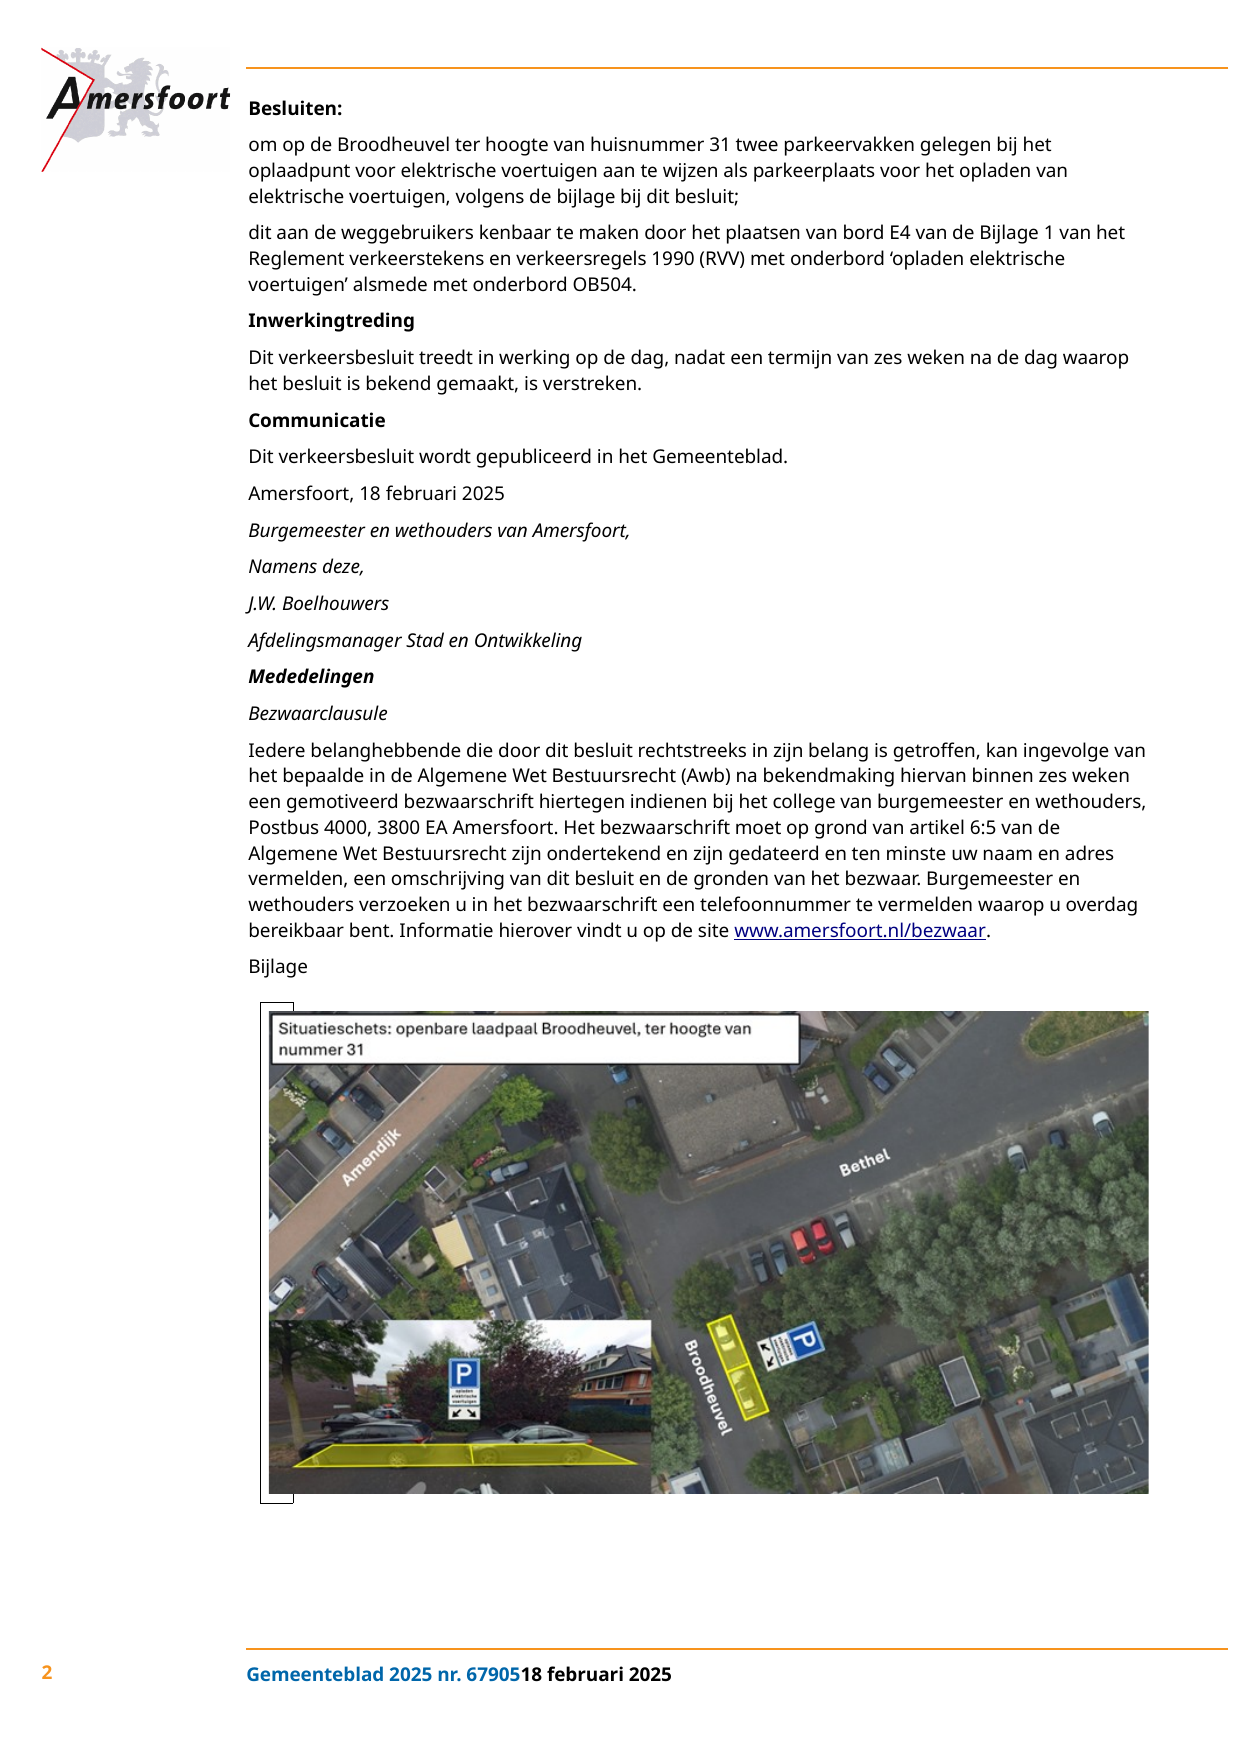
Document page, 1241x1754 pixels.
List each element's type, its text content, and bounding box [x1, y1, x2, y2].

picture [41, 47, 231, 172]
text Besluiten: [248, 95, 1152, 121]
text Communicatie [248, 407, 1152, 432]
text Dit verkeersbesluit treedt in werking op de dag, nadat een termijn van zes weken na de dag waarop het besluit is bekend gemaakt, is verstreken. [248, 344, 1152, 396]
text Burgemeester en wethouders van Amersfoort, [248, 517, 1152, 542]
picture [268, 1011, 1149, 1494]
text om op de Broodheuvel ter hoogte van huisnummer 31 twee parkeervakken gelegen bij het oplaadpunt voor elektrische voertuigen aan te wijzen als parkeerplaats voor het opladen van elektrische voertuigen, volgens de bijlage bij dit besluit; [248, 131, 1152, 209]
text Afdelingsmanager Stad en Ontwikkeling [248, 627, 1152, 652]
text Amersfoort, 18 februari 2025 [248, 480, 1152, 506]
text Iedere belanghebbende die door dit besluit rechtstreeks in zijn belang is getroffen, kan ingevolge van het bepaalde in de Algemene Wet Bestuursrecht (Awb) na bekendmaking hiervan binnen zes weken een gemotiveerd bezwaarschrift hiertegen indienen bij het college van burgemeester en wethouders, Postbus 4000, 3800 EA Amersfoort. Het bezwaarschrift moet op grond van artikel 6:5 van de Algemene Wet Bestuursrecht zijn ondertekend en zijn gedateerd en ten minste uw naam en adres vermelden, een omschrijving van dit besluit en de gronden van het bezwaar. Burgemeester en wethouders verzoeken u in het bezwaarschrift een telefoonnummer te vermelden waarop u overdag bereikbaar bent. Informatie hierover vindt u op de site www.amersfoort.nl/bezwaar. [248, 737, 1152, 943]
text Bezwaarclausule [248, 700, 1152, 726]
text J.W. Boelhouwers [248, 590, 1152, 616]
text dit aan de weggebruikers kenbaar te maken door het plaatsen van bord E4 van de Bijlage 1 van het Reglement verkeerstekens en verkeersregels 1990 (RVV) met onderbord ‘opladen elektrische voertuigen’ alsmede met onderbord OB504. [248, 219, 1152, 297]
text Bijlage [248, 953, 1152, 979]
text Inwerkingtreding [248, 308, 1152, 333]
text Namens deze, [248, 553, 1152, 579]
text Mededelingen [248, 663, 1152, 689]
text Dit verkeersbesluit wordt gepubliceerd in het Gemeenteblad. [248, 443, 1152, 469]
